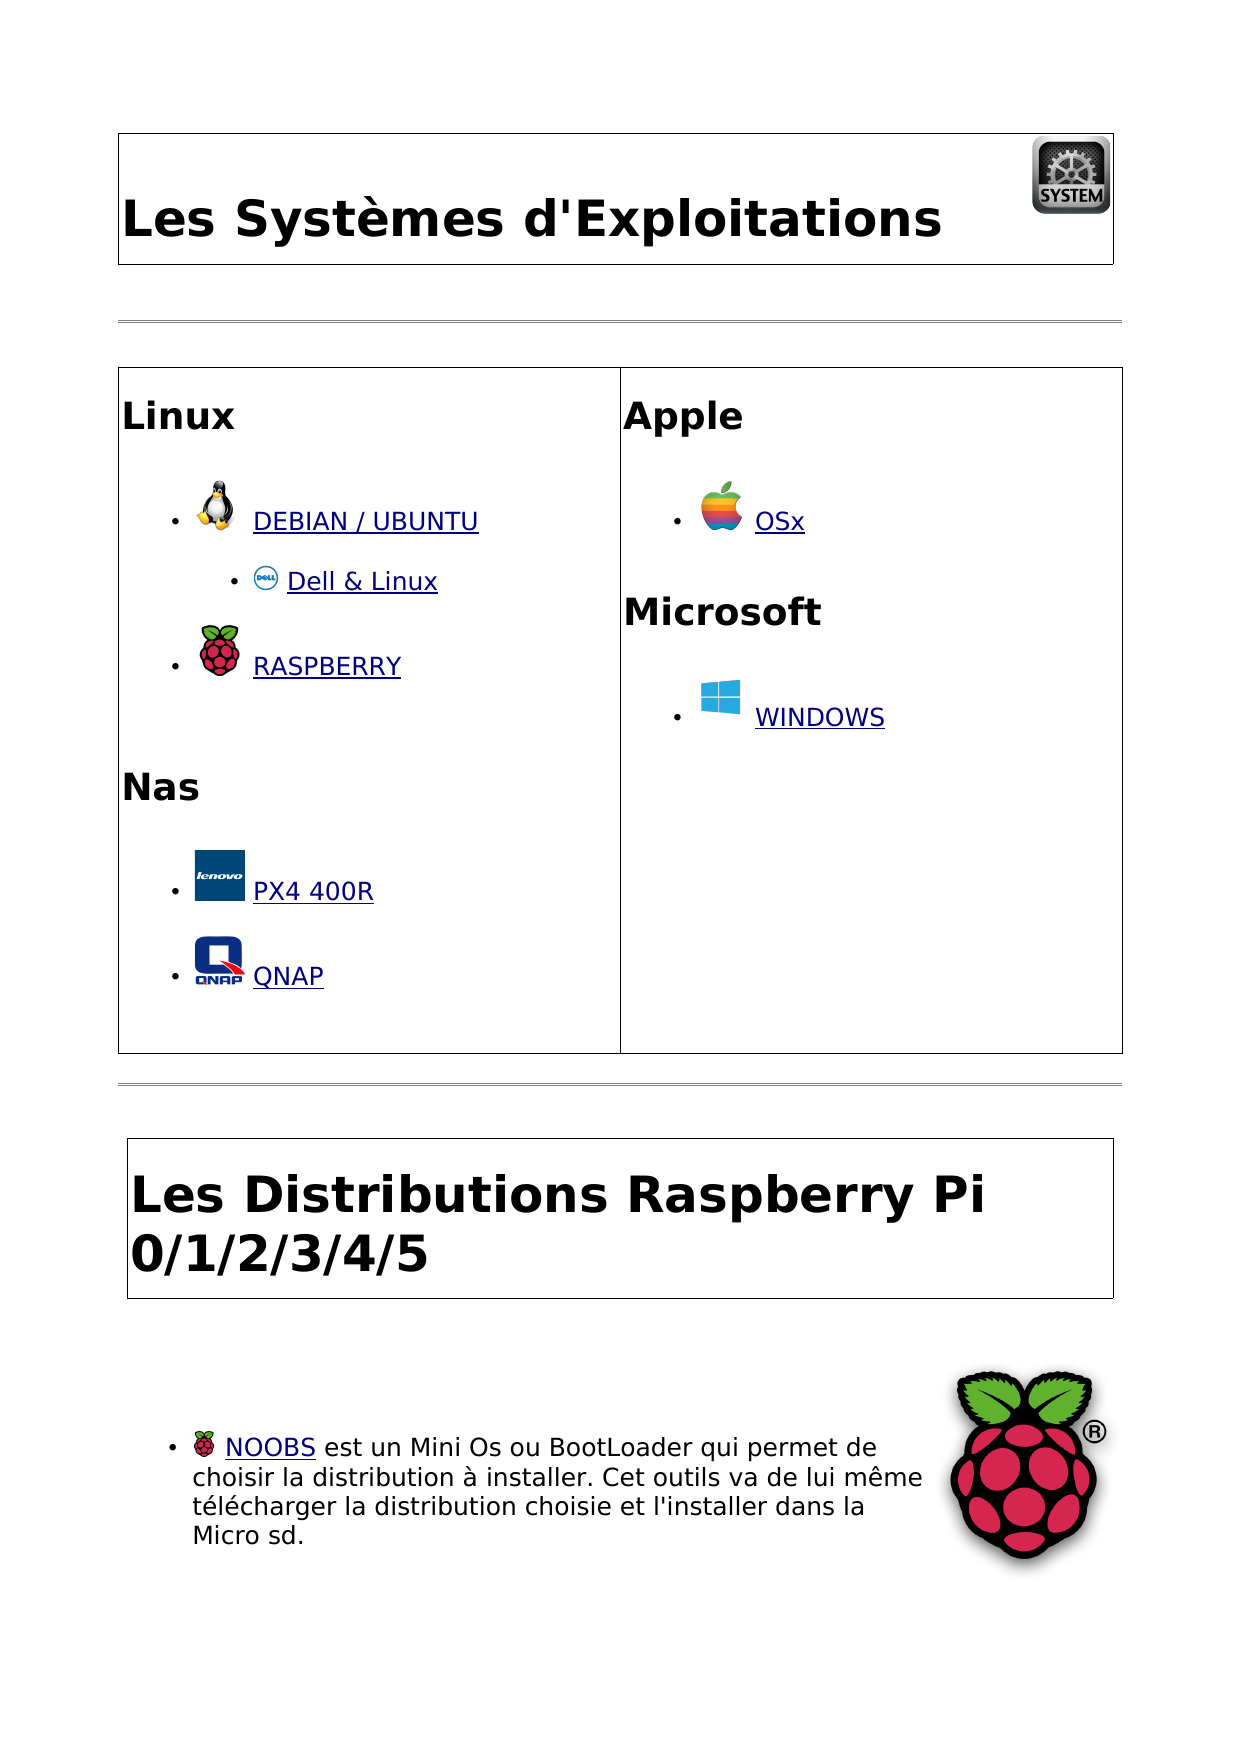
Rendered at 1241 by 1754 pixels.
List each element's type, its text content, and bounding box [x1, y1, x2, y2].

table_header Les Distributions Raspberry Pi 0/1/2/3/4/5 [128, 1139, 1113, 1298]
picture [934, 1360, 1123, 1581]
picture [194, 480, 245, 531]
list NOOBS est un Mini Os ou BootLoader qui permet de choisir la distribution à installer. Cet outils va de lui même télécharger la distribution choisie et l'installer dans la Micro sd. [177, 1432, 934, 1550]
table_header Apple OSx Microsoft WINDOWS [621, 368, 1122, 1053]
picture [1032, 136, 1111, 214]
picture [194, 935, 245, 986]
table_header Les Systèmes d'Exploitations [119, 134, 1113, 264]
picture [194, 850, 245, 901]
picture [253, 565, 279, 591]
picture [696, 676, 747, 726]
picture [696, 480, 747, 531]
table_header Linux DEBIAN / UBUNTU Dell & Linux RASPBERRY Nas PX4 400R QNAP [119, 368, 620, 1053]
picture [192, 1431, 217, 1457]
picture [194, 625, 245, 676]
